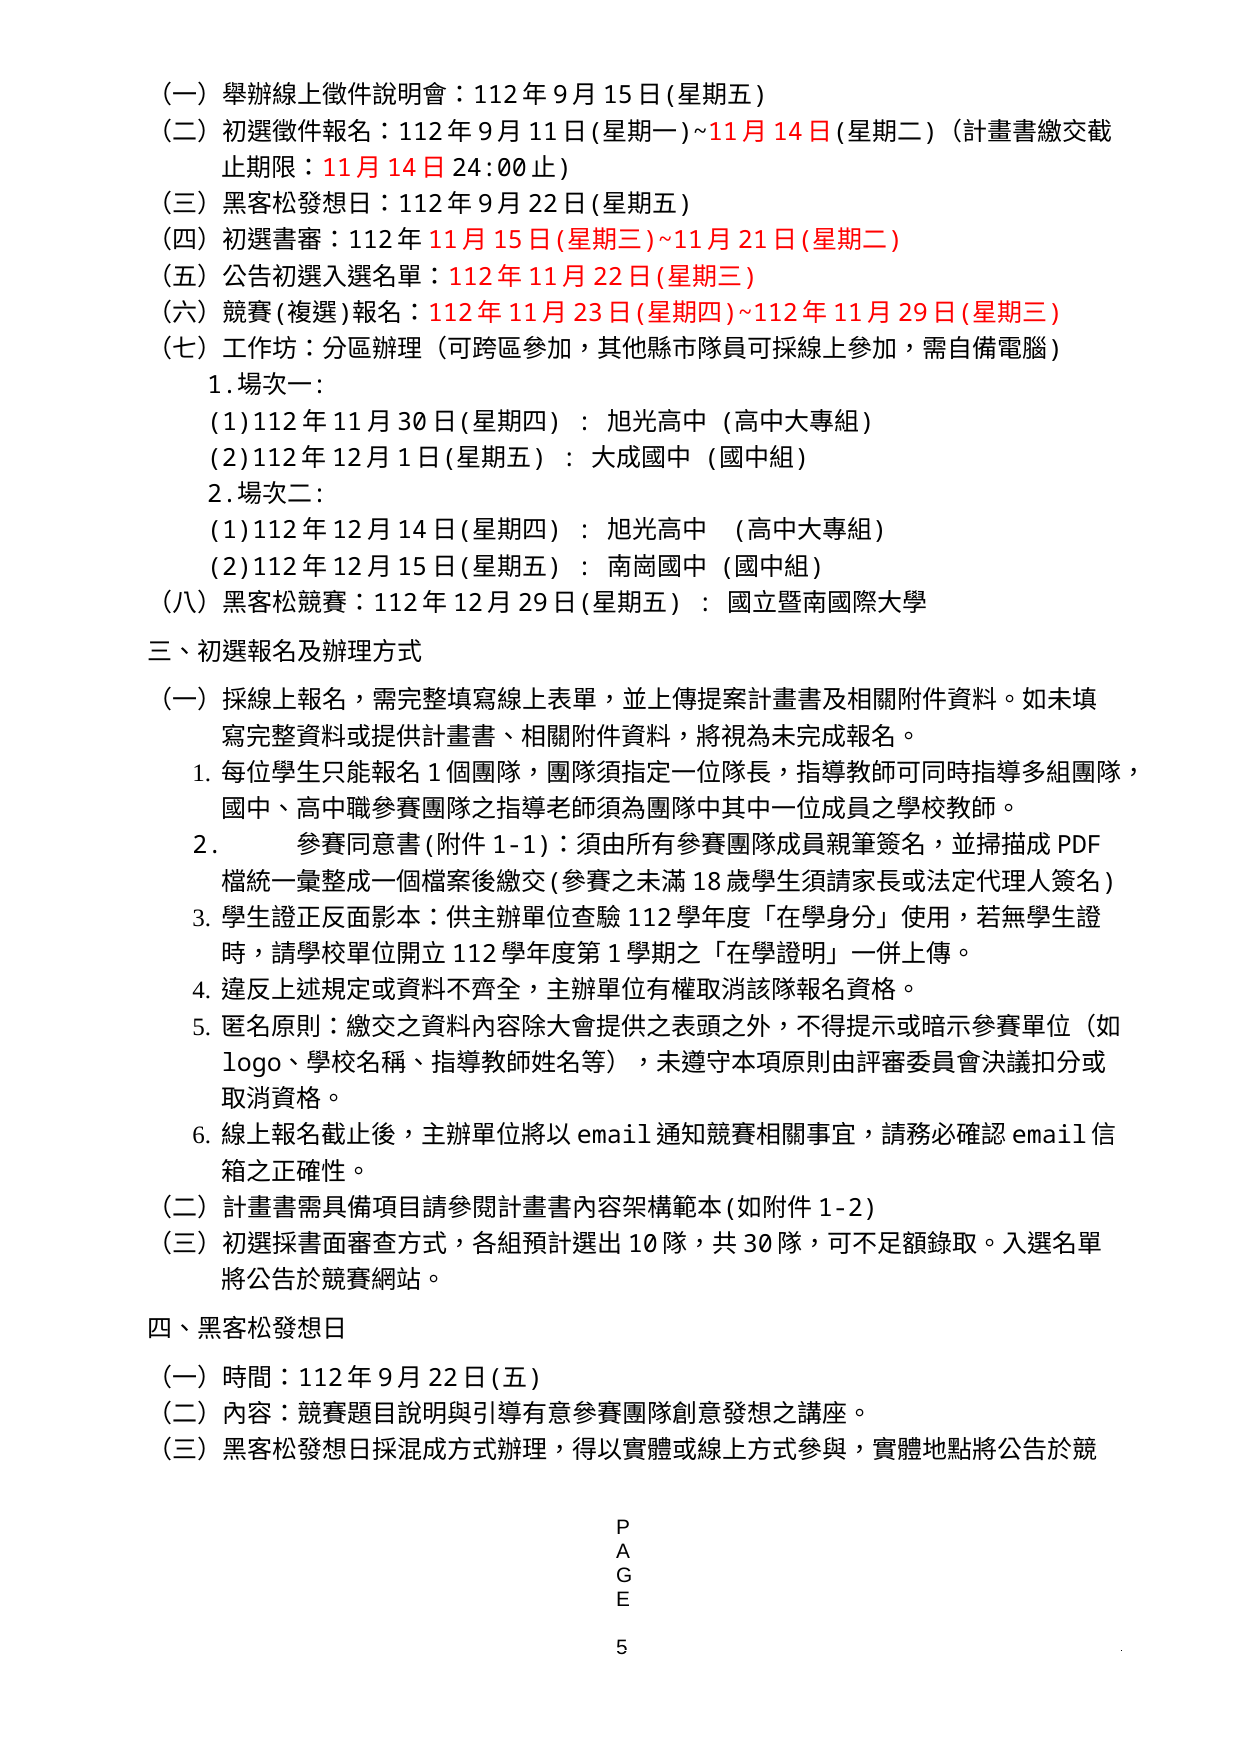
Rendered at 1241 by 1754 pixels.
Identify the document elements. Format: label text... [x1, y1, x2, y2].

text （一）時間：112年9月22日(五) [148, 1357, 1122, 1394]
text （五）公告初選入選名單：112年11月22日(星期三) [148, 256, 1122, 292]
list 違反上述規定或資料不齊全，主辦單位有權取消該隊報名資格。 [192, 970, 1122, 1006]
text （二）內容：競賽題目說明與引導有意參賽團隊創意發想之講座。 [148, 1394, 1122, 1430]
text 三、初選報名及辦理方式 [148, 631, 1122, 667]
text （一）舉辦線上徵件說明會：112年9月15日(星期五) [148, 75, 1122, 111]
text （三）黑客松發想日：112年9月22日(星期五) [148, 184, 1122, 220]
text (2)112年12月15日(星期五) : 南崗國中 (國中組) [207, 546, 1122, 582]
text (1)112年12月14日(星期四) : 旭光高中 (高中大專組) [207, 510, 1122, 546]
text （二）初選徵件報名：112年9月11日(星期一)~11月14日(星期二)（計畫書繳交截止期限：11月14日24:00止) [148, 111, 1122, 184]
text 四、黑客松發想日 [148, 1309, 1122, 1345]
list 線上報名截止後，主辦單位將以email通知競賽相關事宜，請務必確認email信箱之正確性。 [192, 1115, 1122, 1187]
text 1.場次一: [207, 365, 1122, 401]
list 匿名原則：繳交之資料內容除大會提供之表頭之外，不得提示或暗示參賽單位（如logo、學校名稱、指導教師姓名等），未遵守本項原則由評審委員會決議扣分或取消資格。 [192, 1006, 1122, 1115]
text (1)112年11月30日(星期四) : 旭光高中 (高中大專組) [207, 401, 1122, 437]
text （一）採線上報名，需完整填寫線上表單，並上傳提案計畫書及相關附件資料。如未填寫完整資料或提供計畫書、相關附件資料，將視為未完成報名。 [148, 680, 1122, 752]
text （二）計畫書需具備項目請參閱計畫書內容架構範本(如附件1-2) [148, 1187, 1122, 1224]
text 2.場次二: [207, 474, 1122, 510]
list 參賽同意書(附件1-1)：須由所有參賽團隊成員親筆簽名，並掃描成PDF檔統一彙整成一個檔案後繳交(參賽之未滿18歲學生須請家長或法定代理人簽名) [192, 825, 1122, 897]
text （三）黑客松發想日採混成方式辦理，得以實體或線上方式參與，實體地點將公告於競 [148, 1430, 1122, 1466]
list 每位學生只能報名1個團隊，團隊須指定一位隊長，指導教師可同時指導多組團隊，國中、高中職參賽團隊之指導老師須為團隊中其中一位成員之學校教師。 [192, 752, 1122, 825]
text （六）競賽(複選)報名：112年11月23日(星期四)~112年11月29日(星期三) [148, 292, 1122, 329]
list 學生證正反面影本：供主辦單位查驗112學年度「在學身分」使用，若無學生證時，請學校單位開立112學年度第1學期之「在學證明」一併上傳。 [192, 897, 1122, 970]
text （七）工作坊：分區辦理（可跨區參加，其他縣市隊員可採線上參加，需自備電腦) [148, 329, 1122, 365]
text （四）初選書審：112年11月15日(星期三)~11月21日(星期二) [148, 220, 1122, 256]
text （八）黑客松競賽：112年12月29日(星期五) : 國立暨南國際大學 [148, 582, 1122, 619]
text （三）初選採書面審查方式，各組預計選出10隊，共30隊，可不足額錄取。入選名單將公告於競賽網站。 [148, 1224, 1122, 1296]
text (2)112年12月1日(星期五) : 大成國中 (國中組) [118, 437, 1122, 474]
